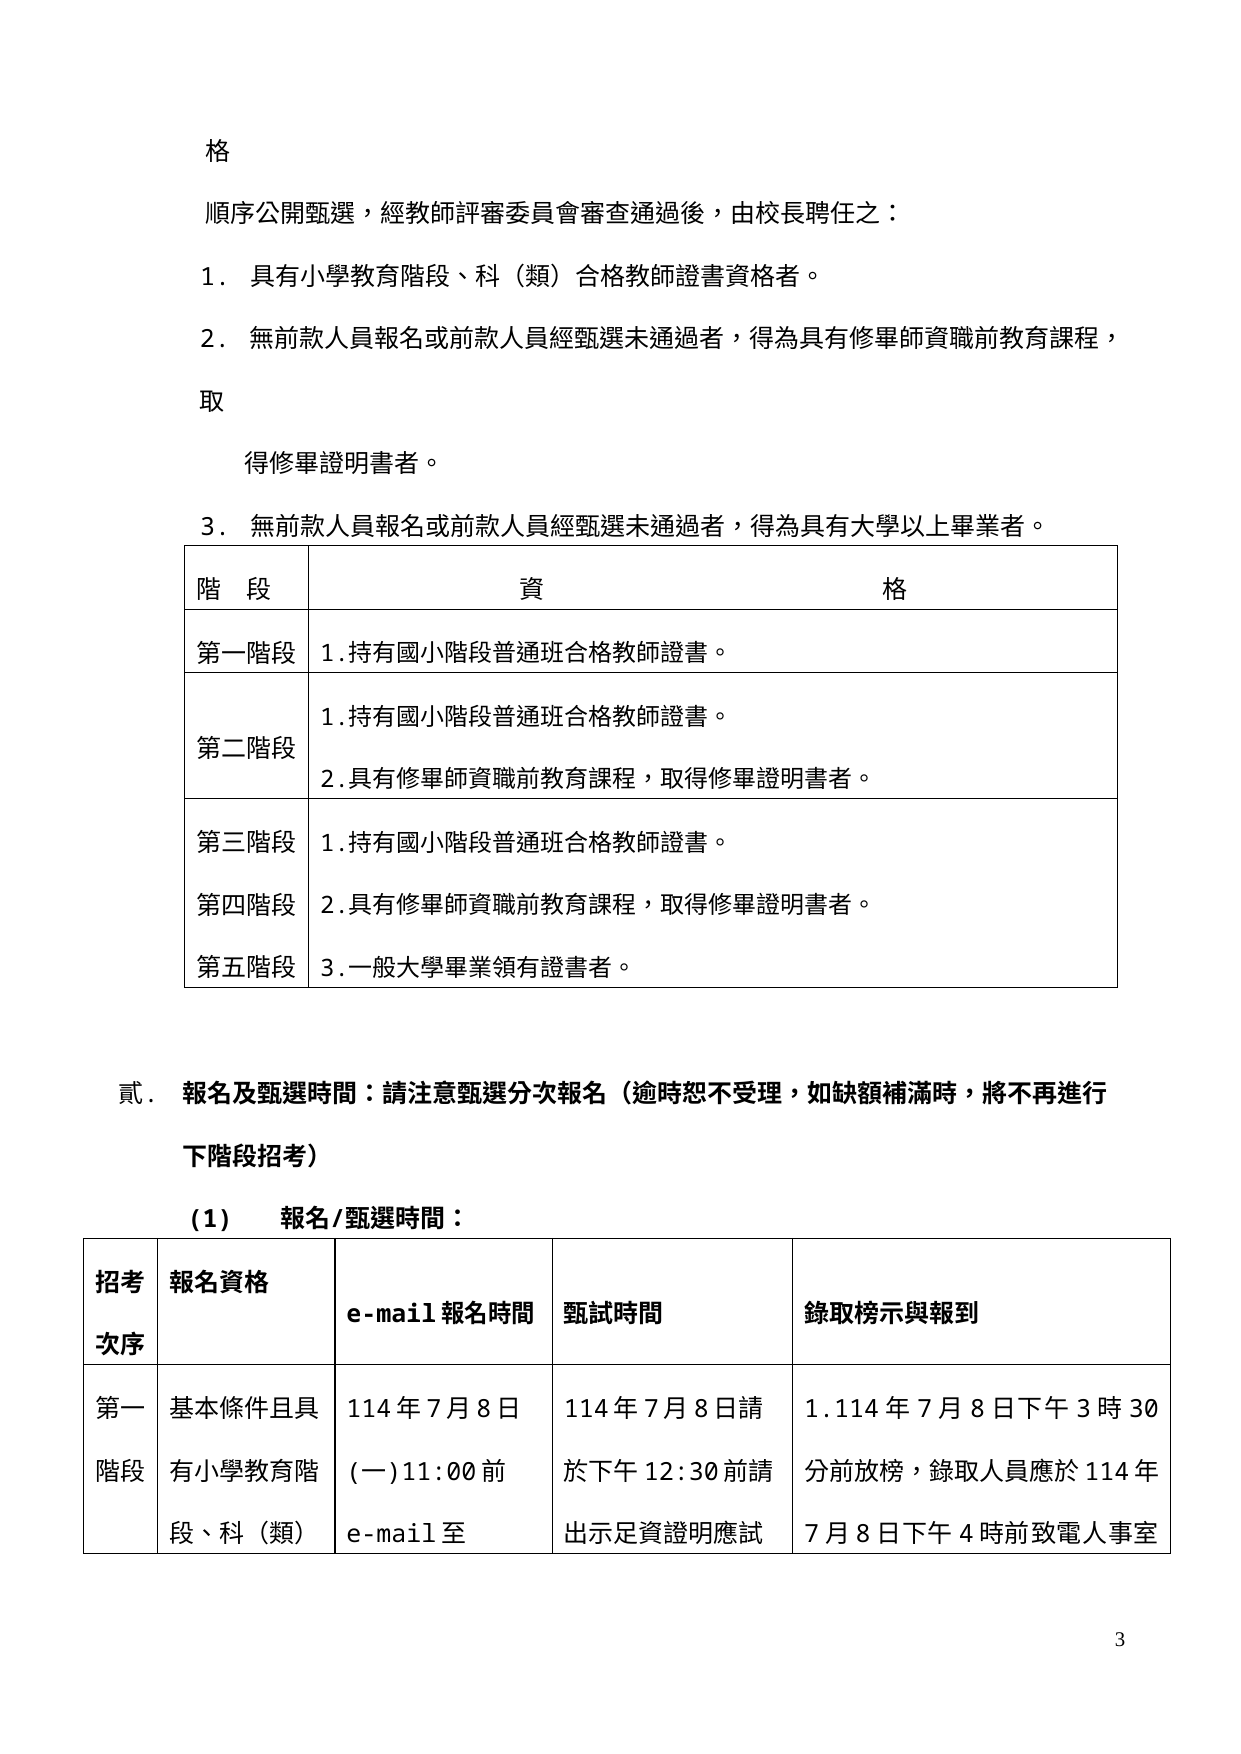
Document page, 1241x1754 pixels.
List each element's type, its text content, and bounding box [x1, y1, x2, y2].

table_header 錄取榜示與報到 [793, 1239, 1170, 1364]
table_cell 第三階段 第四階段 第五階段 [185, 799, 308, 987]
text 順序公開甄選，經教師評審委員會審查通過後，由校長聘任之： [205, 170, 1125, 233]
list 無前款人員報名或前款人員經甄選未通過者，得為具有修畢師資職前教育課程，取 [199, 295, 1125, 420]
table_header 階 段 [185, 546, 308, 609]
table_header 資 格 [309, 546, 1117, 609]
table_cell 基本條件且具有小學教育階段、科（類） [158, 1365, 334, 1552]
table_cell 114年7月8日請於下午12:30前請出示足資證明應試 [553, 1365, 792, 1552]
list 具有小學教育階段、科（類）合格教師證書資格者。 [200, 233, 1125, 295]
table_cell 第二階段 [185, 673, 308, 798]
table_cell 1.持有國小階段普通班合格教師證書。 [309, 610, 1117, 672]
table_cell 1.持有國小階段普通班合格教師證書。 2.具有修畢師資職前教育課程，取得修畢證明書者。 3.一般大學畢業領有證書者。 [309, 799, 1117, 987]
text 得修畢證明書者。 [199, 420, 1125, 483]
table_cell 第一階段 [185, 610, 308, 672]
list 報名/甄選時間： [187, 1175, 1125, 1238]
list 報名及甄選時間：請注意甄選分次報名（逾時恕不受理，如缺額補滿時，將不再進行下階段招考） [158, 1050, 1125, 1175]
text 格 [205, 108, 1125, 170]
table_cell 1.114年7月8日下午3時30分前放榜，錄取人員應於114年7月8日下午4時前致電人事室 [793, 1365, 1170, 1552]
list 無前款人員報名或前款人員經甄選未通過者，得為具有大學以上畢業者。 [200, 483, 1125, 545]
table_header 甄試時間 [553, 1239, 792, 1364]
table_header 招考 次序 [84, 1239, 157, 1364]
table_header 報名資格 [158, 1239, 334, 1364]
table_header e-mail報名時間 [336, 1239, 552, 1364]
table_cell 1.持有國小階段普通班合格教師證書。 2.具有修畢師資職前教育課程，取得修畢證明書者。 [309, 673, 1117, 798]
table_cell 114年7月8日(一)11:00前e-mail至 [336, 1365, 552, 1552]
table_cell 第一 階段 [84, 1365, 157, 1552]
